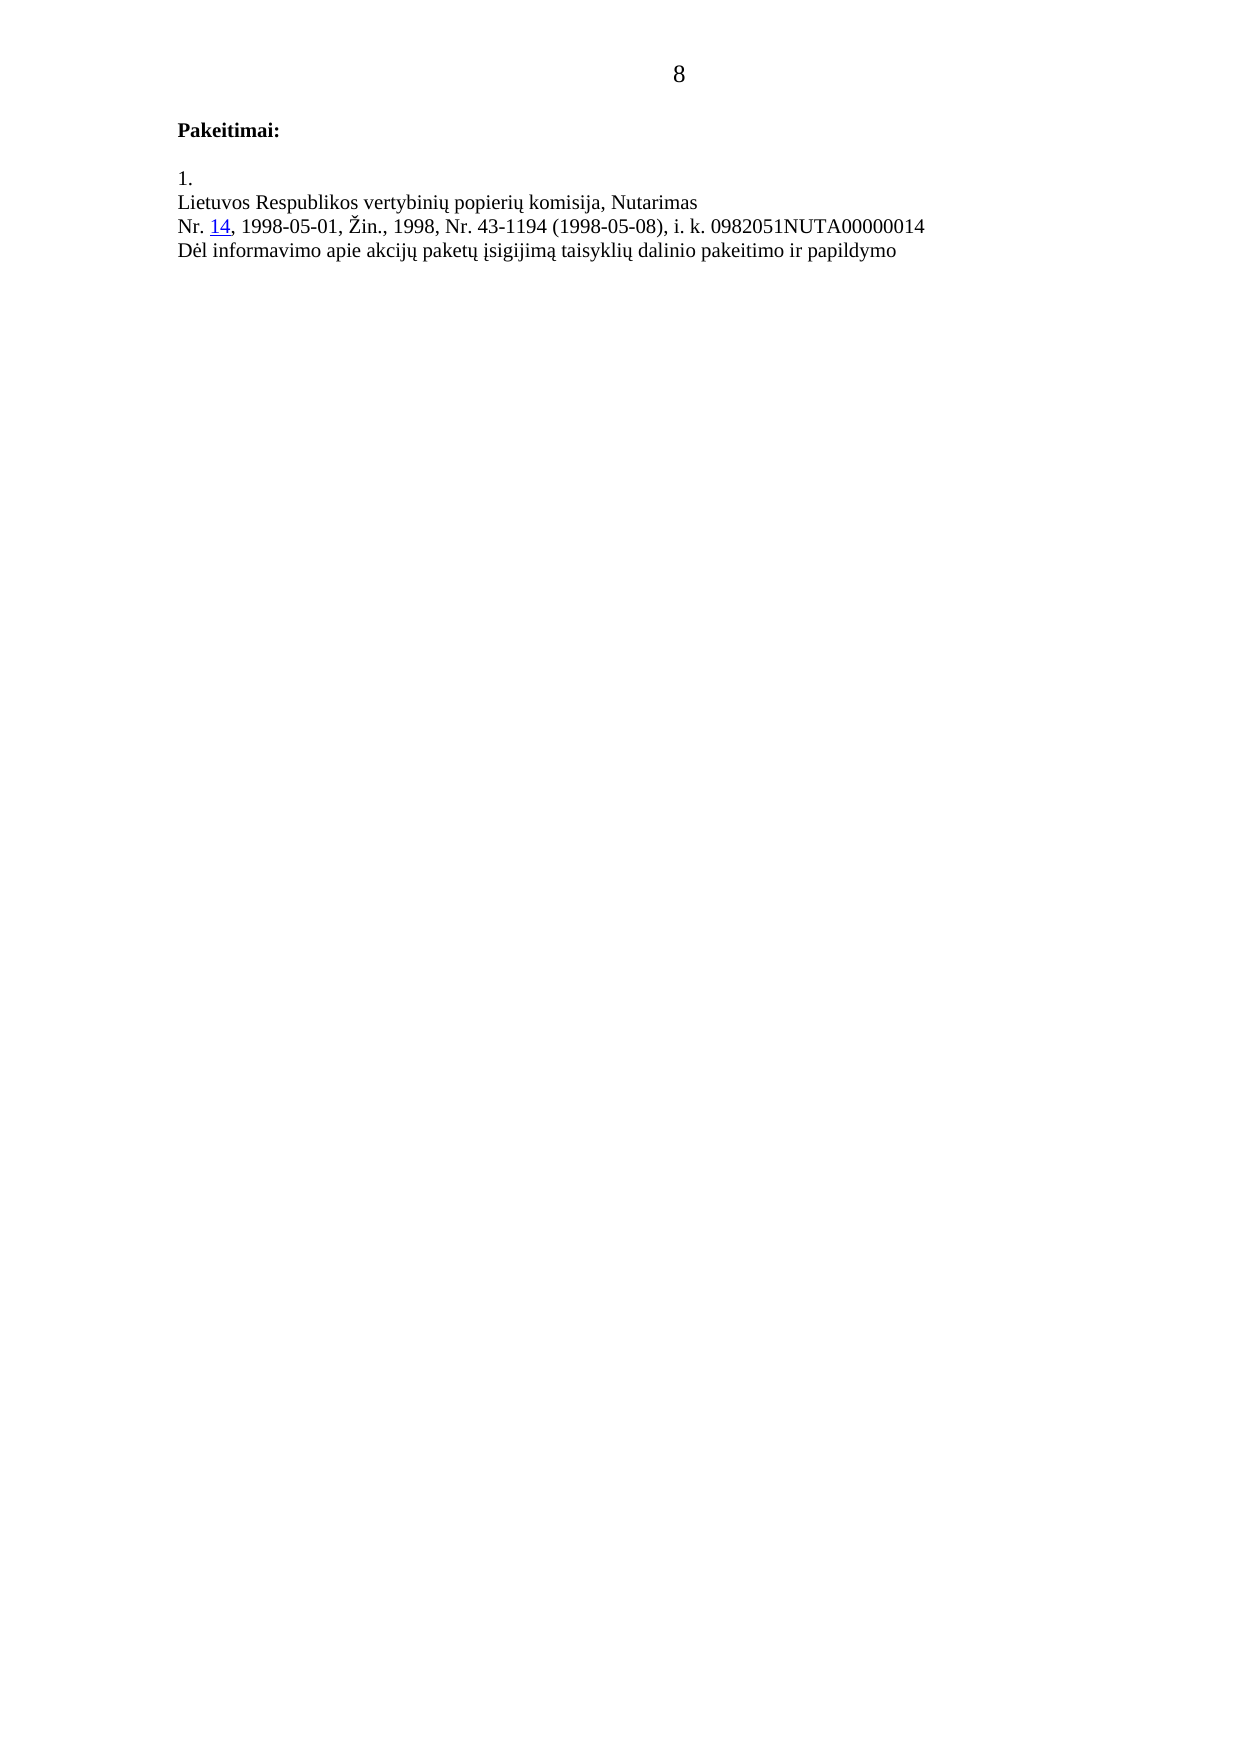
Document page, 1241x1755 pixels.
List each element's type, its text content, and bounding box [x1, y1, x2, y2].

text Pakeitimai: [177, 118, 1181, 142]
text Nr. 14, 1998-05-01, Žin., 1998, Nr. 43-1194 (1998-05-08), i. k. 0982051NUTA00000014 [177, 214, 1181, 238]
text Dėl informavimo apie akcijų paketų įsigijimą taisyklių dalinio pakeitimo ir papildymo [177, 238, 1181, 262]
text Lietuvos Respublikos vertybinių popierių komisija, Nutarimas [177, 190, 1181, 214]
text 1. [177, 166, 1181, 190]
